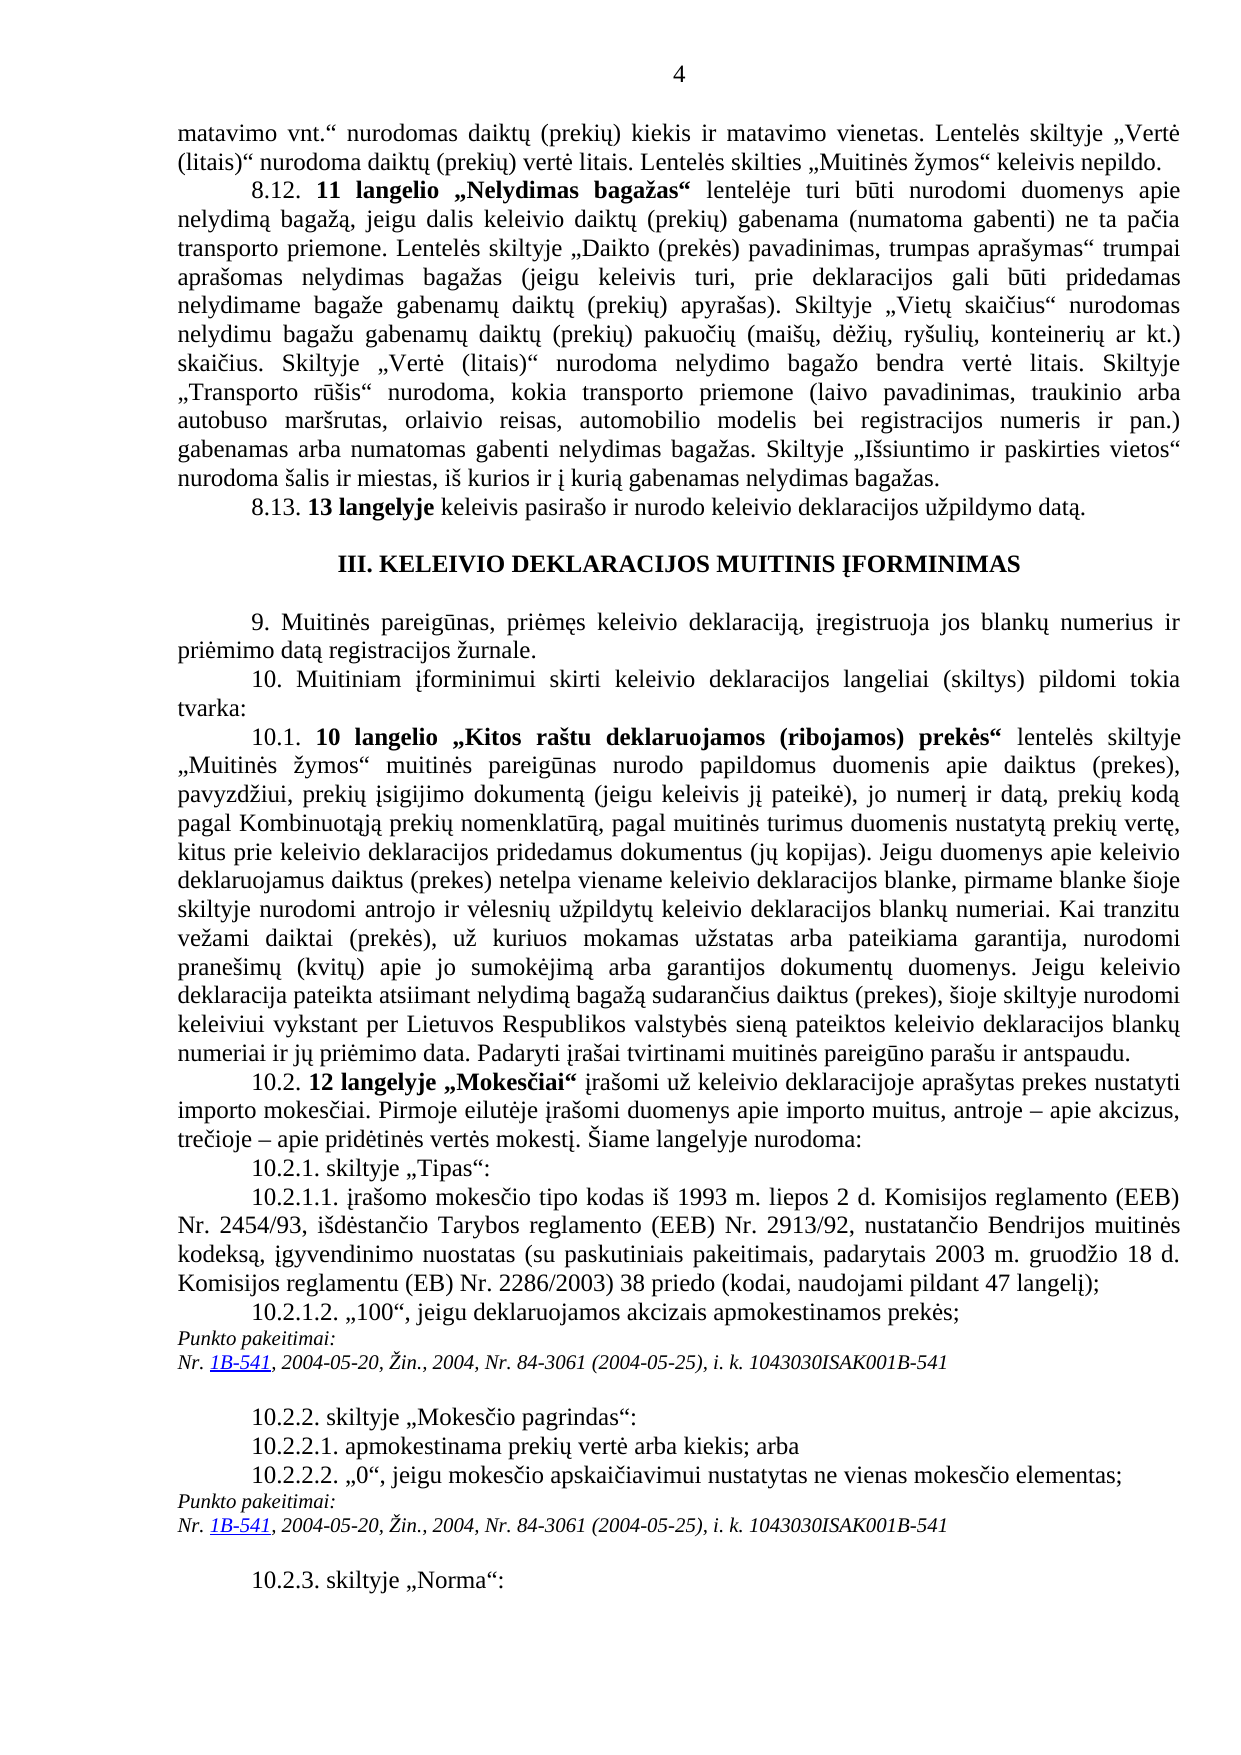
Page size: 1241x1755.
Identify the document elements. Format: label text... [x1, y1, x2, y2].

text 10.2.1.2. „100“, jeigu deklaruojamos akcizais apmokestinamos prekės; [177, 1297, 1181, 1326]
text Nr. 1B-541, 2004-05-20, Žin., 2004, Nr. 84-3061 (2004-05-25), i. k. 1043030ISAK001B-541 [177, 1513, 1181, 1537]
text Punkto pakeitimai: [177, 1326, 1181, 1350]
text 9. Muitinės pareigūnas, priėmęs keleivio deklaraciją, įregistruoja jos blankų numerius ir priėmimo datą registracijos žurnale. [177, 607, 1181, 664]
text 10.2.3. skiltyje „Norma“: [177, 1566, 1181, 1594]
text 10.2.2. skiltyje „Mokesčio pagrindas“: [177, 1402, 1181, 1431]
text 8.13. 13 langelyje keleivis pasirašo ir nurodo keleivio deklaracijos užpildymo datą. [177, 492, 1181, 521]
text 10.2.1.1. įrašomo mokesčio tipo kodas iš 1993 m. liepos 2 d. Komisijos reglamento (EEB) Nr. 2454/93, išdėstančio Tarybos reglamento (EEB) Nr. 2913/92, nustatančio Bendrijos muitinės kodeksą, įgyvendinimo nuostatas (su paskutiniais pakeitimais, padarytais 2003 m. gruodžio 18 d. Komisijos reglamentu (EB) Nr. 2286/2003) 38 priedo (kodai, naudojami pildant 47 langelį); [177, 1182, 1181, 1297]
text 10.2.2.1. apmokestinama prekių vertė arba kiekis; arba [177, 1431, 1181, 1460]
text 10.1. 10 langelio „Kitos raštu deklaruojamos (ribojamos) prekės“ lentelės skiltyje „Muitinės žymos“ muitinės pareigūnas nurodo papildomus duomenis apie daiktus (prekes), pavyzdžiui, prekių įsigijimo dokumentą (jeigu keleivis jį pateikė), jo numerį ir datą, prekių kodą pagal Kombinuotąją prekių nomenklatūrą, pagal muitinės turimus duomenis nustatytą prekių vertę, kitus prie keleivio deklaracijos pridedamus dokumentus (jų kopijas). Jeigu duomenys apie keleivio deklaruojamus daiktus (prekes) netelpa viename keleivio deklaracijos blanke, pirmame blanke šioje skiltyje nurodomi antrojo ir vėlesnių užpildytų keleivio deklaracijos blankų numeriai. Kai tranzitu vežami daiktai (prekės), už kuriuos mokamas užstatas arba pateikiama garantija, nurodomi pranešimų (kvitų) apie jo sumokėjimą arba garantijos dokumentų duomenys. Jeigu keleivio deklaracija pateikta atsiimant nelydimą bagažą sudarančius daiktus (prekes), šioje skiltyje nurodomi keleiviui vykstant per Lietuvos Respublikos valstybės sieną pateiktos keleivio deklaracijos blankų numeriai ir jų priėmimo data. Padaryti įrašai tvirtinami muitinės pareigūno parašu ir antspaudu. [177, 722, 1181, 1067]
text III. KELEIVIO DEKLARACIJOS MUITINIS ĮFORMINIMAS [177, 549, 1181, 578]
text matavimo vnt.“ nurodomas daiktų (prekių) kiekis ir matavimo vienetas. Lentelės skiltyje „Vertė (litais)“ nurodoma daiktų (prekių) vertė litais. Lentelės skilties „Muitinės žymos“ keleivis nepildo. [177, 118, 1181, 176]
text 10.2.2.2. „0“, jeigu mokesčio apskaičiavimui nustatytas ne vienas mokesčio elementas; [177, 1460, 1181, 1489]
text 10. Muitiniam įforminimui skirti keleivio deklaracijos langeliai (skiltys) pildomi tokia tvarka: [177, 664, 1181, 722]
text 8.12. 11 langelio „Nelydimas bagažas“ lentelėje turi būti nurodomi duomenys apie nelydimą bagažą, jeigu dalis keleivio daiktų (prekių) gabenama (numatoma gabenti) ne ta pačia transporto priemone. Lentelės skiltyje „Daikto (prekės) pavadinimas, trumpas aprašymas“ trumpai aprašomas nelydimas bagažas (jeigu keleivis turi, prie deklaracijos gali būti pridedamas nelydimame bagaže gabenamų daiktų (prekių) apyrašas). Skiltyje „Vietų skaičius“ nurodomas nelydimu bagažu gabenamų daiktų (prekių) pakuočių (maišų, dėžių, ryšulių, konteinerių ar kt.) skaičius. Skiltyje „Vertė (litais)“ nurodoma nelydimo bagažo bendra vertė litais. Skiltyje „Transporto rūšis“ nurodoma, kokia transporto priemone (laivo pavadinimas, traukinio arba autobuso maršrutas, orlaivio reisas, automobilio modelis bei registracijos numeris ir pan.) gabenamas arba numatomas gabenti nelydimas bagažas. Skiltyje „Išsiuntimo ir paskirties vietos“ nurodoma šalis ir miestas, iš kurios ir į kurią gabenamas nelydimas bagažas. [177, 176, 1181, 492]
text Nr. 1B-541, 2004-05-20, Žin., 2004, Nr. 84-3061 (2004-05-25), i. k. 1043030ISAK001B-541 [177, 1350, 1181, 1374]
text 10.2.1. skiltyje „Tipas“: [177, 1153, 1181, 1182]
text Punkto pakeitimai: [177, 1489, 1181, 1513]
text 10.2. 12 langelyje „Mokesčiai“ įrašomi už keleivio deklaracijoje aprašytas prekes nustatyti importo mokesčiai. Pirmoje eilutėje įrašomi duomenys apie importo muitus, antroje – apie akcizus, trečioje – apie pridėtinės vertės mokestį. Šiame langelyje nurodoma: [177, 1067, 1181, 1153]
